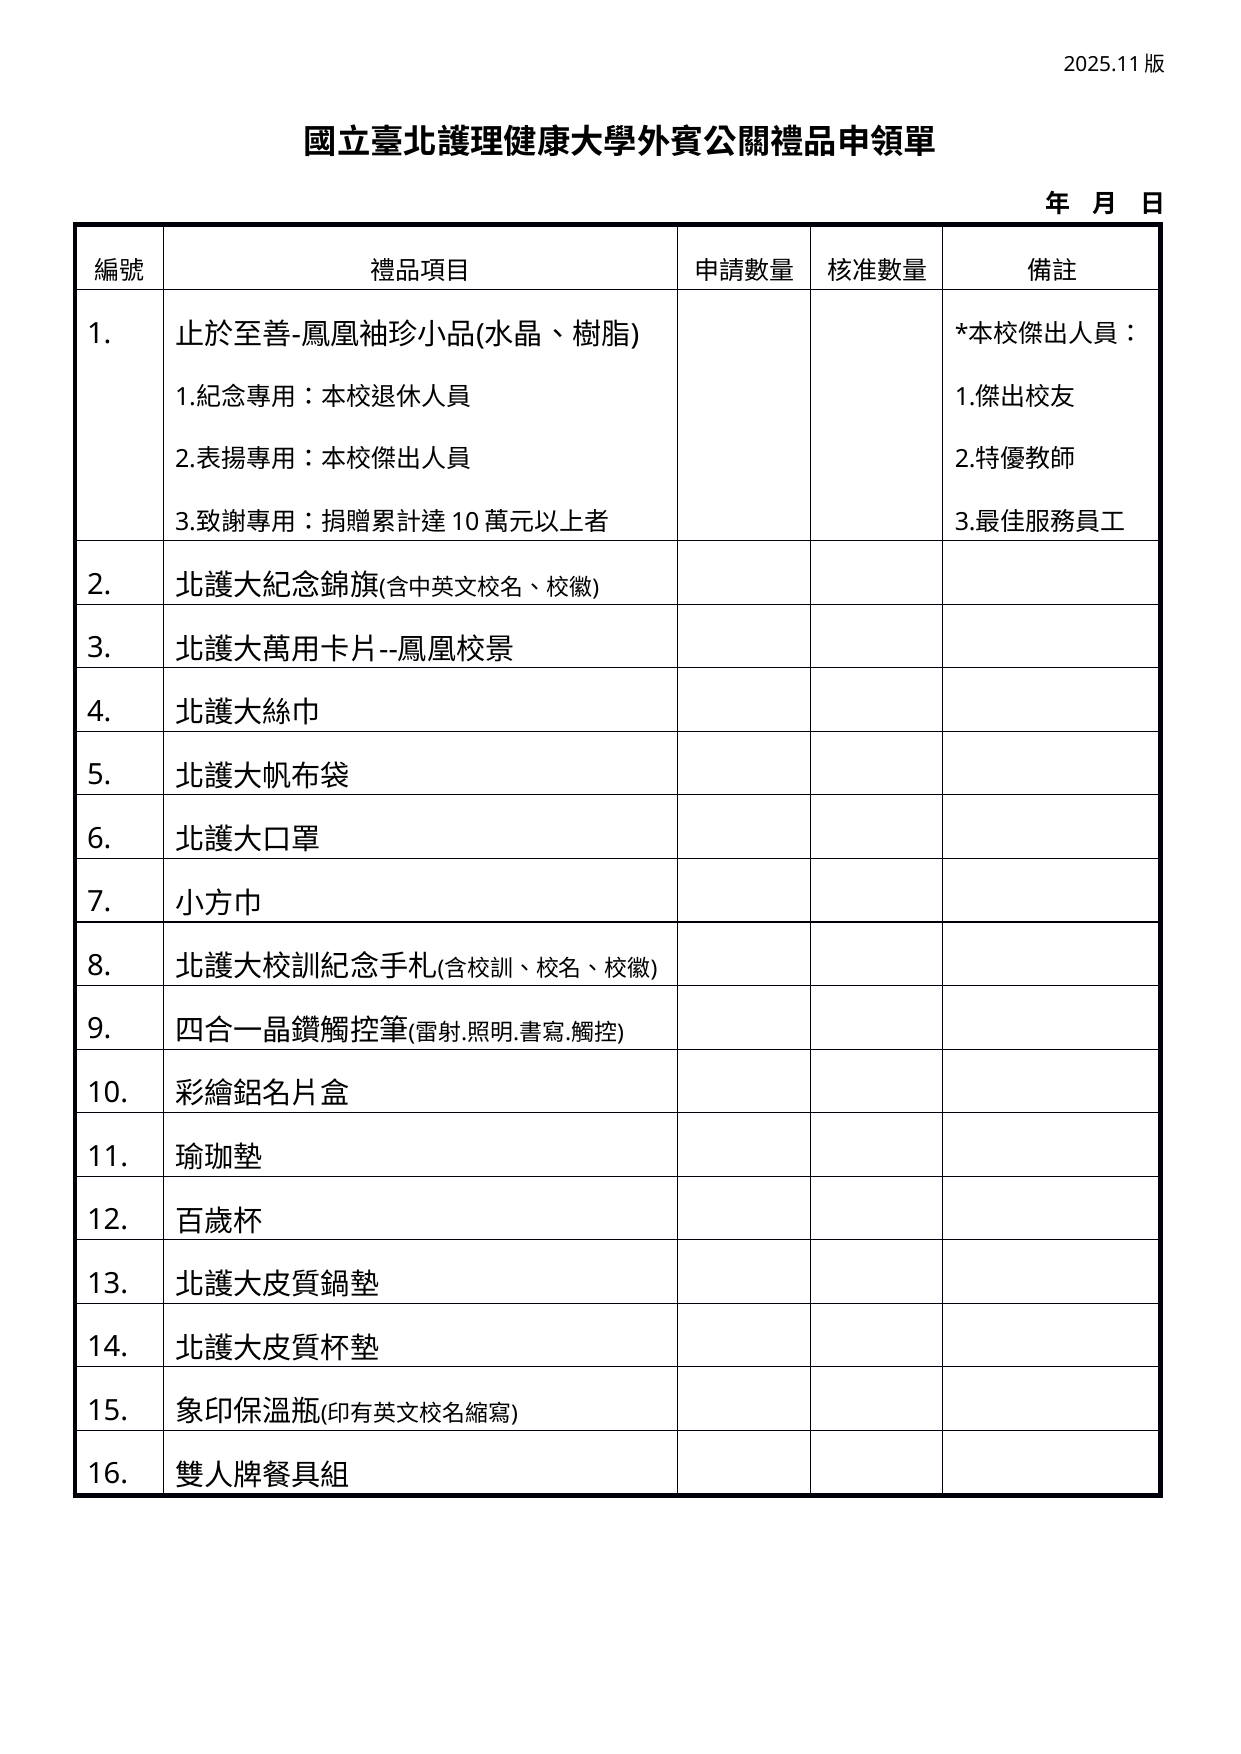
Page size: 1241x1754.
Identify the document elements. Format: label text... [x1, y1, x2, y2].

table_cell [943, 795, 1158, 858]
table_cell [678, 1431, 810, 1493]
table_cell [678, 1177, 810, 1239]
table_cell [678, 1050, 810, 1112]
table_cell [943, 1431, 1158, 1493]
table_cell 15. [77, 1367, 163, 1430]
table_cell 2. [77, 541, 163, 604]
table_cell 北護大校訓紀念手札(含校訓、校名、校徽) [164, 923, 677, 985]
table_cell [678, 1367, 810, 1430]
table_cell 9. [77, 986, 163, 1048]
table_cell 14. [77, 1304, 163, 1366]
table_cell [678, 795, 810, 858]
table_cell 6. [77, 795, 163, 858]
table_cell [811, 795, 942, 858]
table_cell 小方巾 [164, 859, 677, 921]
table_cell 7. [77, 859, 163, 921]
table_cell 百歲杯 [164, 1177, 677, 1239]
table_cell [943, 1113, 1158, 1176]
table_cell 止於至善-鳳凰袖珍小品(水晶、樹脂) 1.紀念專用：本校退休人員 2.表揚專用：本校傑出人員 3.致謝專用：捐贈累計達10萬元以上者 [164, 290, 677, 540]
table_cell [811, 1367, 942, 1430]
text 國立臺北護理健康大學外賓公關禮品申領單 [75, 97, 1165, 159]
table_cell [678, 290, 810, 540]
table_cell [811, 541, 942, 604]
table_cell [943, 923, 1158, 985]
table_cell 北護大皮質鍋墊 [164, 1240, 677, 1303]
table_cell 8. [77, 923, 163, 985]
table_cell [811, 1050, 942, 1112]
table_cell 1. [77, 290, 163, 540]
table_cell [943, 1367, 1158, 1430]
table_cell [678, 1304, 810, 1366]
table_cell 瑜珈墊 [164, 1113, 677, 1176]
table_cell 12. [77, 1177, 163, 1239]
table_cell [811, 1240, 942, 1303]
table_cell 13. [77, 1240, 163, 1303]
table_cell 北護大紀念錦旗(含中英文校名、校徽) [164, 541, 677, 604]
table_cell 四合一晶鑽觸控筆(雷射.照明.書寫.觸控) [164, 986, 677, 1048]
table_cell [678, 668, 810, 731]
table_cell [811, 986, 942, 1048]
table_cell [811, 605, 942, 667]
table_cell *本校傑出人員： 1.傑出校友 2.特優教師 3.最佳服務員工 [943, 290, 1158, 540]
table_cell 北護大萬用卡片--鳳凰校景 [164, 605, 677, 667]
table_cell [678, 859, 810, 921]
table_cell 4. [77, 668, 163, 731]
table_cell [678, 923, 810, 985]
table_cell 象印保溫瓶(印有英文校名縮寫) [164, 1367, 677, 1430]
table_cell [678, 732, 810, 794]
table_header 備註 [943, 227, 1158, 289]
table_cell 5. [77, 732, 163, 794]
table_cell 3. [77, 605, 163, 667]
table_cell 11. [77, 1113, 163, 1176]
table_cell [811, 1431, 942, 1493]
table_cell [943, 668, 1158, 731]
table_cell [811, 1113, 942, 1176]
table_header 編號 [77, 227, 163, 289]
table_cell [811, 732, 942, 794]
table_cell [811, 859, 942, 921]
table_cell 北護大皮質杯墊 [164, 1304, 677, 1366]
table_cell [678, 541, 810, 604]
table_cell [943, 986, 1158, 1048]
table_cell [943, 605, 1158, 667]
table_cell 10. [77, 1050, 163, 1112]
table_cell [943, 1304, 1158, 1366]
table_cell [811, 1304, 942, 1366]
table_cell [943, 1050, 1158, 1112]
table_cell [943, 1177, 1158, 1239]
table_cell [811, 668, 942, 731]
table_cell 北護大帆布袋 [164, 732, 677, 794]
text 年 月 日 [75, 159, 1165, 222]
table_header 核准數量 [811, 227, 942, 289]
table_cell 彩繪鋁名片盒 [164, 1050, 677, 1112]
table_cell [811, 290, 942, 540]
table_cell [943, 859, 1158, 921]
table_cell [943, 541, 1158, 604]
table_cell [943, 1240, 1158, 1303]
table_cell [943, 732, 1158, 794]
table_cell [811, 923, 942, 985]
table_cell [678, 1113, 810, 1176]
table_cell 16. [77, 1431, 163, 1493]
table_cell 北護大口罩 [164, 795, 677, 858]
table_cell 北護大絲巾 [164, 668, 677, 731]
table_cell 雙人牌餐具組 [164, 1431, 677, 1493]
table_cell [678, 1240, 810, 1303]
table_header 禮品項目 [164, 227, 677, 289]
table_cell [678, 986, 810, 1048]
table_cell [811, 1177, 942, 1239]
table_header 申請數量 [678, 227, 810, 289]
table_cell [678, 605, 810, 667]
